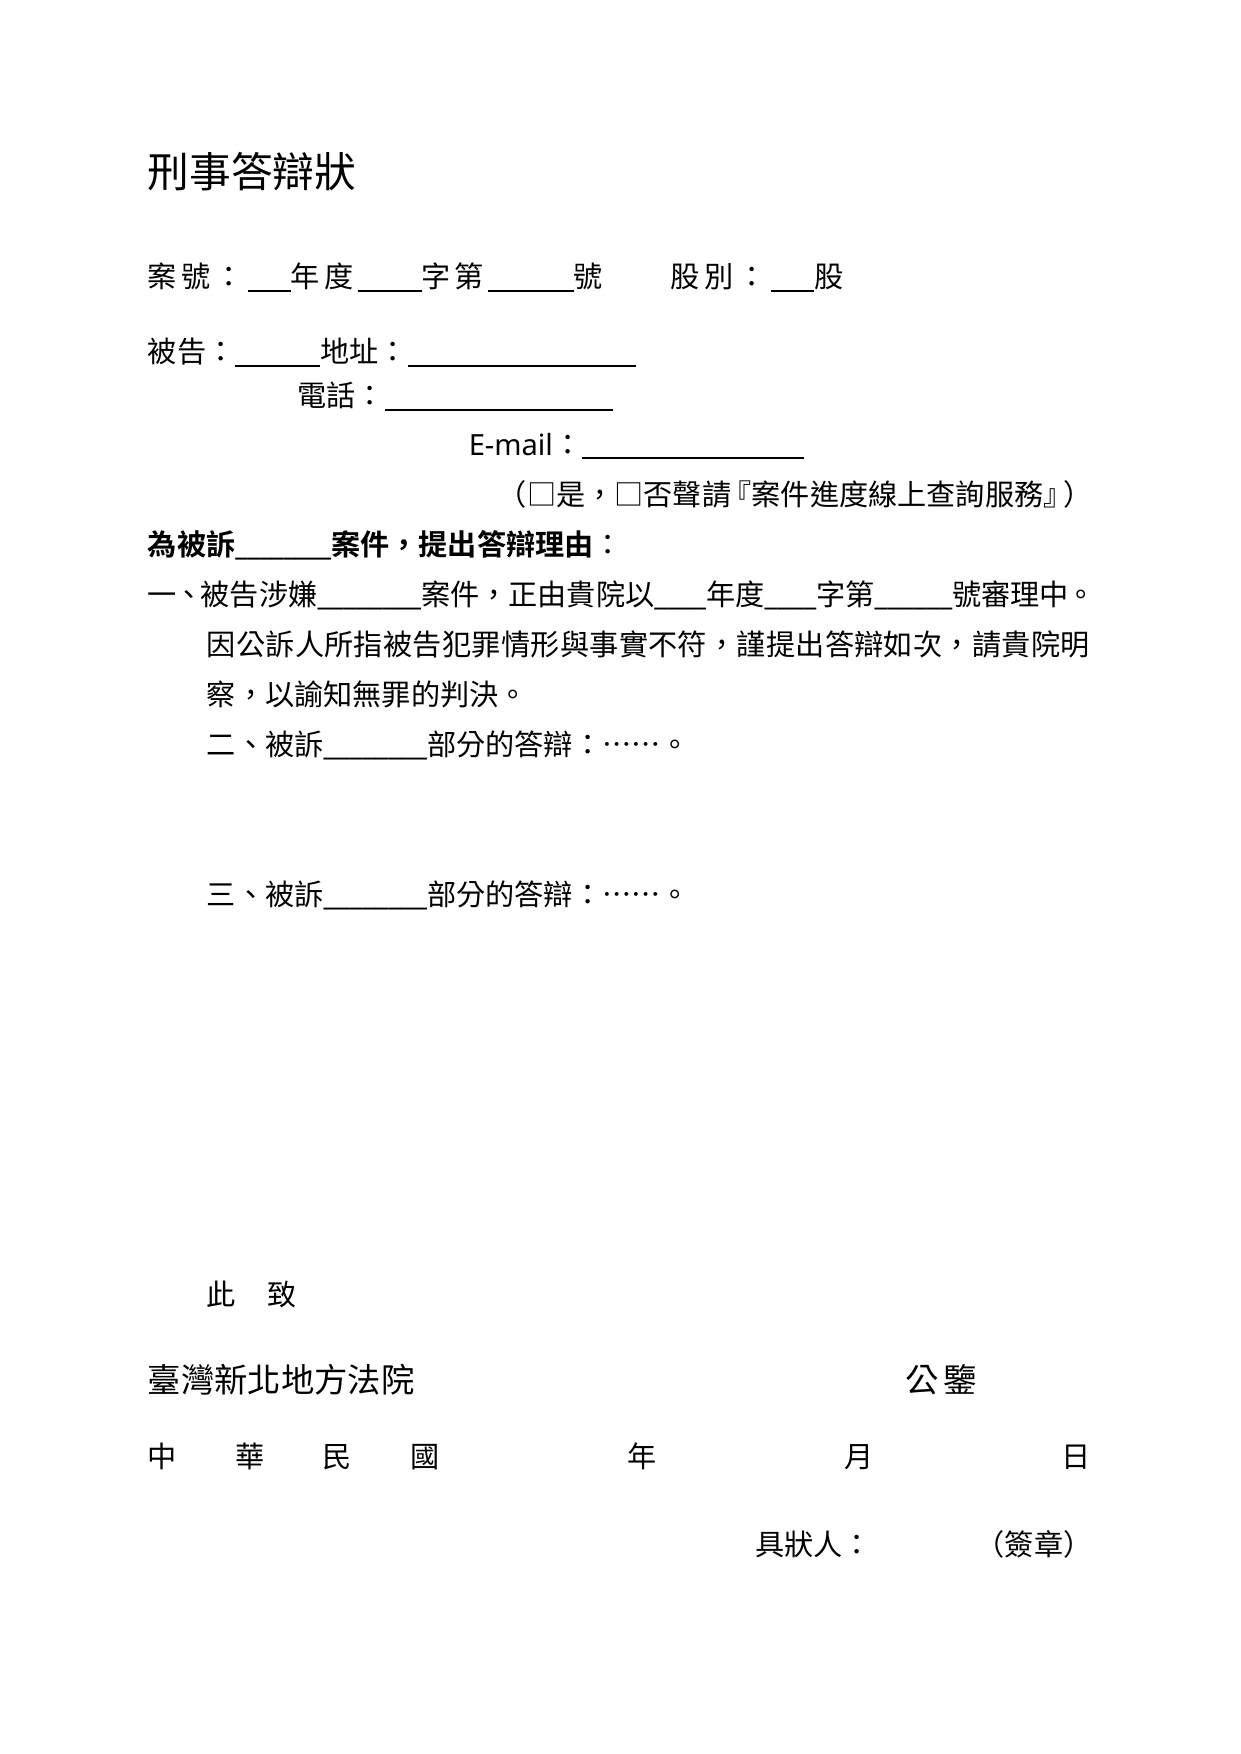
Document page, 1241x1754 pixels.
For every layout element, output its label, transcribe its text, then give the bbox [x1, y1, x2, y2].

table_header 公鑒 [903, 1353, 1095, 1402]
text 二、被訴________部分的答辯：……。 [148, 715, 1092, 765]
text E-mail： [148, 415, 1092, 465]
text 案號： 年度 字第 號 股別： 股 [148, 248, 1092, 298]
text 具狀人： （簽章） [148, 1515, 1092, 1565]
text 刑事答辯狀 [148, 148, 1092, 198]
text 三、被訴________部分的答辯：……。 [148, 865, 1092, 915]
text 中 華 民 國 年 月 日 [148, 1427, 1092, 1477]
text 此 致 [148, 1265, 1092, 1315]
text 為被訴________案件，提出答辯理由： [148, 515, 1092, 565]
text 一、被告涉嫌________案件，正由貴院以____年度____字第______號審理中。因公訴人所指被告犯罪情形與事實不符，謹提出答辯如次，請貴院明察，以諭知無罪的判決。 [148, 565, 1092, 715]
text 電話： [153, 373, 1092, 415]
text 被告： 地址： [148, 323, 1092, 373]
text （□是，□否聲請『案件進度線上查詢服務』） [448, 465, 1092, 515]
table_header 臺灣新北地方法院 [145, 1353, 903, 1402]
